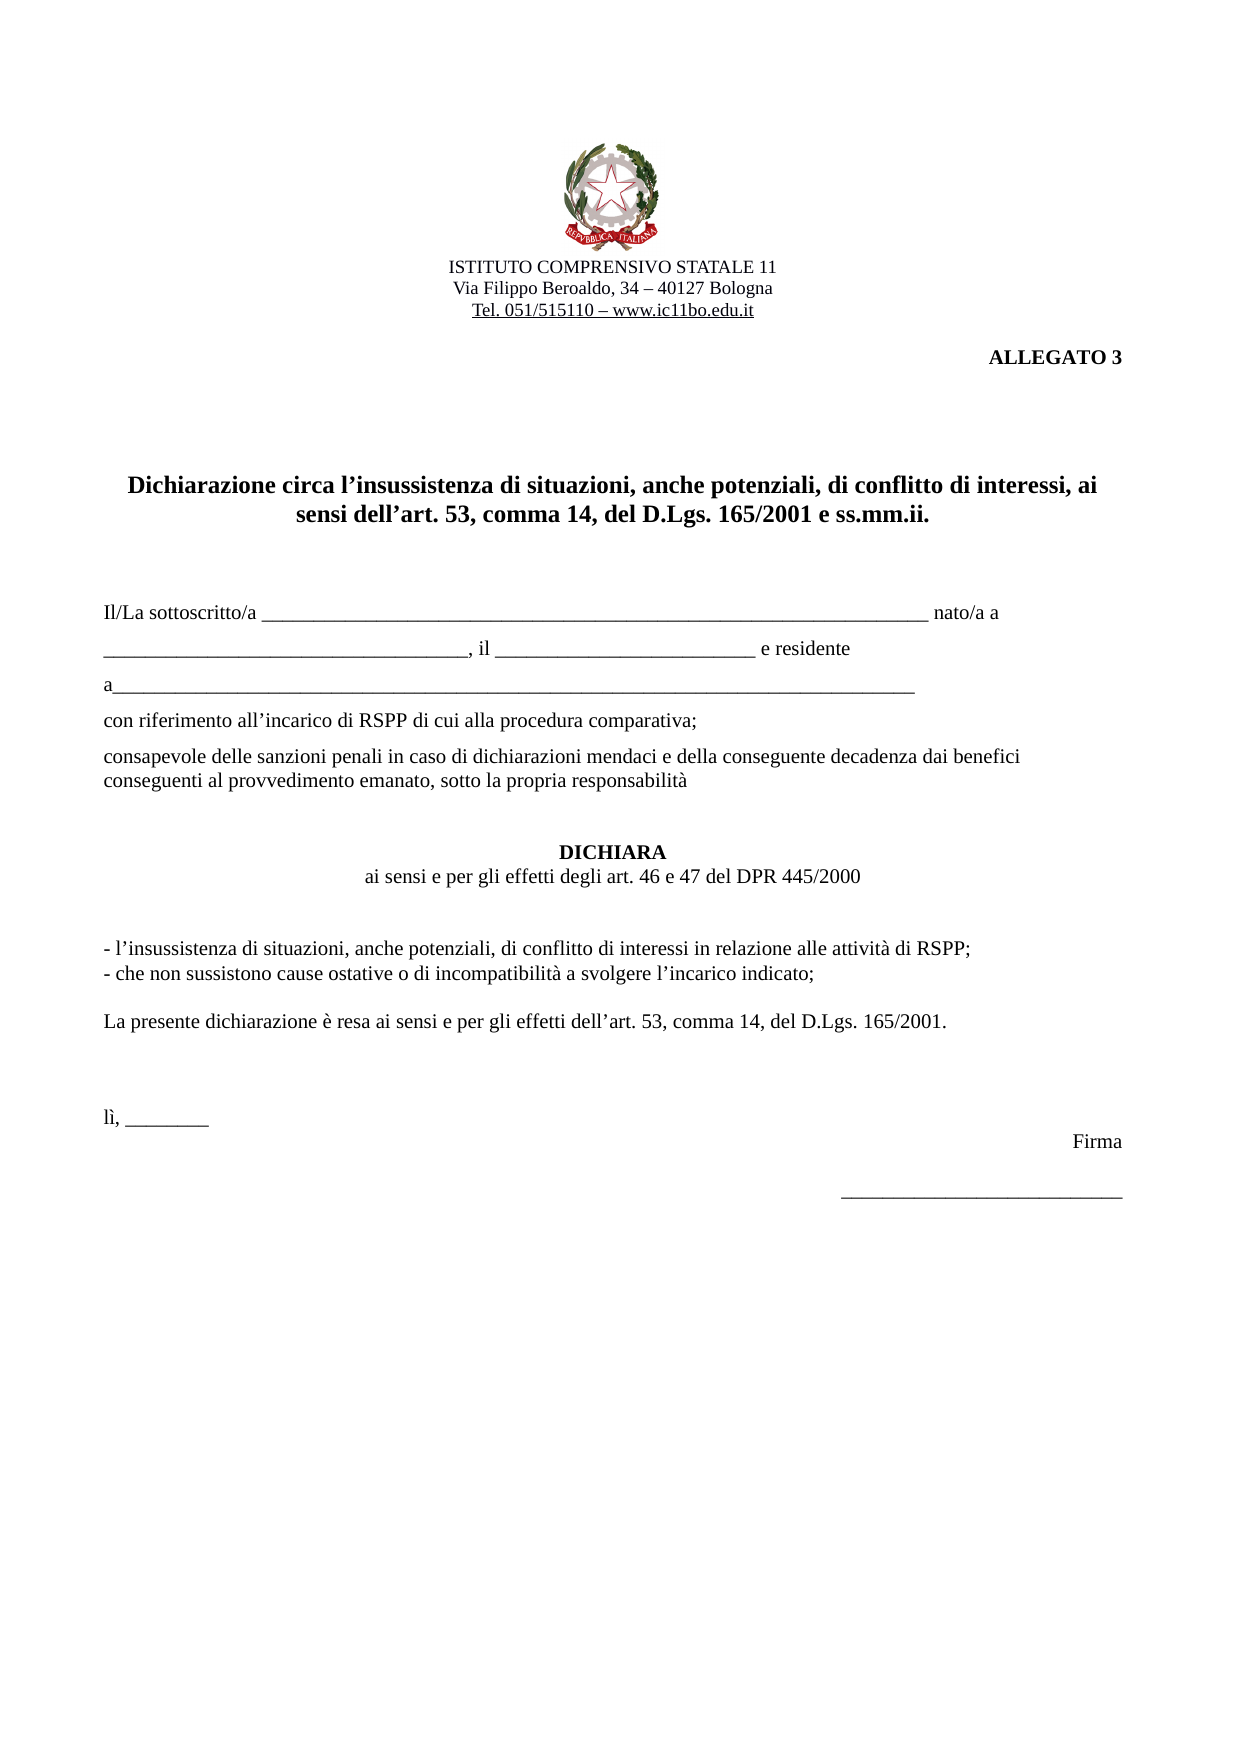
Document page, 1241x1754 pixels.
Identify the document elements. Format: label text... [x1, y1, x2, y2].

text ALLEGATO 3 [103, 345, 1122, 369]
text lì, ________ [103, 1105, 1122, 1129]
text Firma [103, 1129, 1122, 1153]
list - l’insussistenza di situazioni, anche potenziali, di conflitto di interessi in relazione alle attività di RSPP; [103, 936, 1122, 960]
text con riferimento all’incarico di RSPP di cui alla procedura comparativa; [103, 708, 1122, 732]
text Il/La sottoscritto/a ________________________________________________________________ nato/a a ___________________________________, il _________________________ e residente a_____________________________________________________________________________ [103, 600, 1122, 696]
text consapevole delle sanzioni penali in caso di dichiarazioni mendaci e della conseguente decadenza dai benefici conseguenti al provvedimento emanato, sotto la propria responsabilità [103, 744, 1122, 792]
text ai sensi e per gli effetti degli art. 46 e 47 del DPR 445/2000 [103, 864, 1122, 888]
text Via Filippo Beroaldo, 34 – 40127 Bologna [103, 277, 1122, 299]
text DICHIARA [103, 840, 1122, 864]
picture [560, 138, 665, 256]
text Dichiarazione circa l’insussistenza di situazioni, anche potenziali, di conflitto di interessi, ai sensi dell’art. 53, comma 14, del D.Lgs. 165/2001 e ss.mm.ii. [103, 470, 1122, 527]
text Tel. 051/515110 – www.ic11bo.edu.it [103, 299, 1122, 320]
list - che non sussistono cause ostative o di incompatibilità a svolgere l’incarico indicato; [103, 960, 1122, 984]
text ___________________________ [103, 1177, 1122, 1201]
text La presente dichiarazione è resa ai sensi e per gli effetti dell’art. 53, comma 14, del D.Lgs. 165/2001. [103, 1008, 1122, 1033]
text ISTITUTO COMPRENSIVO STATALE 11 [103, 256, 1122, 277]
